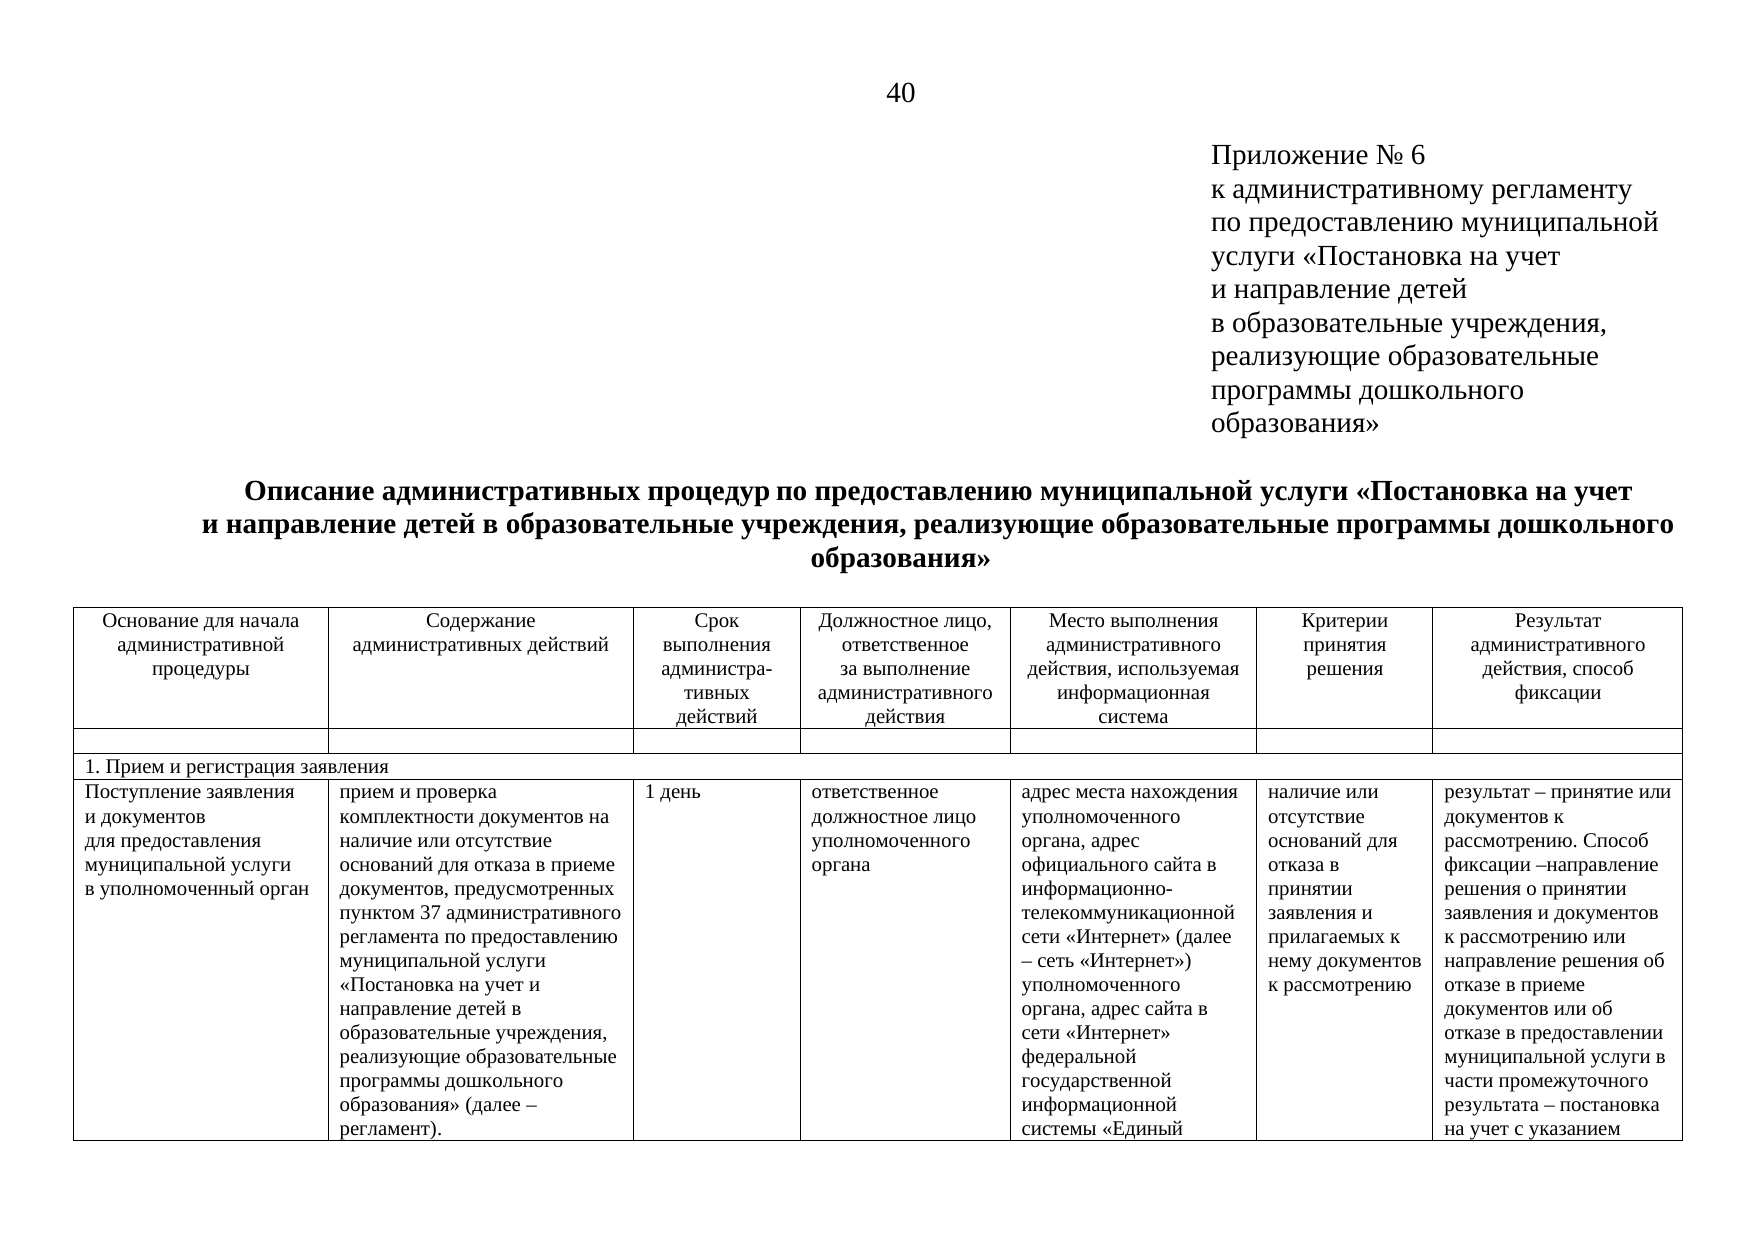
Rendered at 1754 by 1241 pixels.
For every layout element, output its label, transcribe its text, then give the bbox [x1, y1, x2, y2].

table_cell Поступление заявления и документов для предоставления муниципальной услуги в уполномоченный орган [74, 780, 328, 1140]
table_cell прием и проверка комплектности документов на наличие или отсутствие оснований для отказа в приеме документов, предусмотренных пунктом 37 административного регламента по предоставлению муниципальной услуги «Постановка на учет и направление детей в образовательные учреждения, реализующие образовательные программы дошкольного образования» (далее – регламент). [329, 780, 633, 1140]
table_header Основание для начала административной процедуры [74, 608, 328, 728]
table_header Результат административного действия, способ фиксации [1433, 608, 1682, 728]
table_cell [74, 729, 328, 753]
table_header Должностное лицо, ответственное за выполнение административного действия [801, 608, 1010, 728]
table_cell [801, 729, 1010, 753]
table_cell [1011, 729, 1256, 753]
table_cell 1. Прием и регистрация заявления [74, 754, 1682, 778]
text Описание административных процедур по предоставлению муниципальной услуги «Постановка на учет [118, 473, 1683, 506]
table_cell наличие или отсутствие оснований для отказа в принятии заявления и прилагаемых к нему документов к рассмотрению [1257, 780, 1432, 1140]
table_header Критерии принятия решения [1257, 608, 1432, 728]
table_cell 1 день [634, 780, 800, 1140]
table_cell [1433, 729, 1682, 753]
table_header Срок выполнения администра-тивных действий [634, 608, 800, 728]
text Приложение № 6 [1211, 137, 1683, 171]
table_cell [634, 729, 800, 753]
table_cell результат – принятие или документов к рассмотрению. Способ фиксации –направление решения о принятии заявления и документов к рассмотрению или направление решения об отказе в приеме документов или об отказе в предоставлении муниципальной услуги в части промежуточного результата – постановка на учет с указанием [1433, 780, 1682, 1140]
text и направление детей [1211, 271, 1683, 305]
text к административному регламенту [1211, 171, 1683, 204]
table_cell ответственное должностное лицо уполномоченного органа [801, 780, 1010, 1140]
table_header Место выполнения административного действия, используемая информационная система [1011, 608, 1256, 728]
table_cell [329, 729, 633, 753]
text и направление детей в образовательные учреждения, реализующие образовательные программы дошкольного образования» [118, 506, 1683, 573]
table_cell адрес места нахождения уполномоченного органа, адрес официального сайта в информационно-телекоммуникационной сети «Интернет» (далее – сеть «Интернет») уполномоченного органа, адрес сайта в сети «Интернет» федеральной государственной информационной системы «Единый [1011, 780, 1256, 1140]
text в образовательные учреждения, реализующие образовательные программы дошкольного образования» [1211, 305, 1683, 439]
table_header Содержание административных действий [329, 608, 633, 728]
text по предоставлению муниципальной услуги «Постановка на учет [1211, 204, 1683, 271]
table_cell [1257, 729, 1432, 753]
